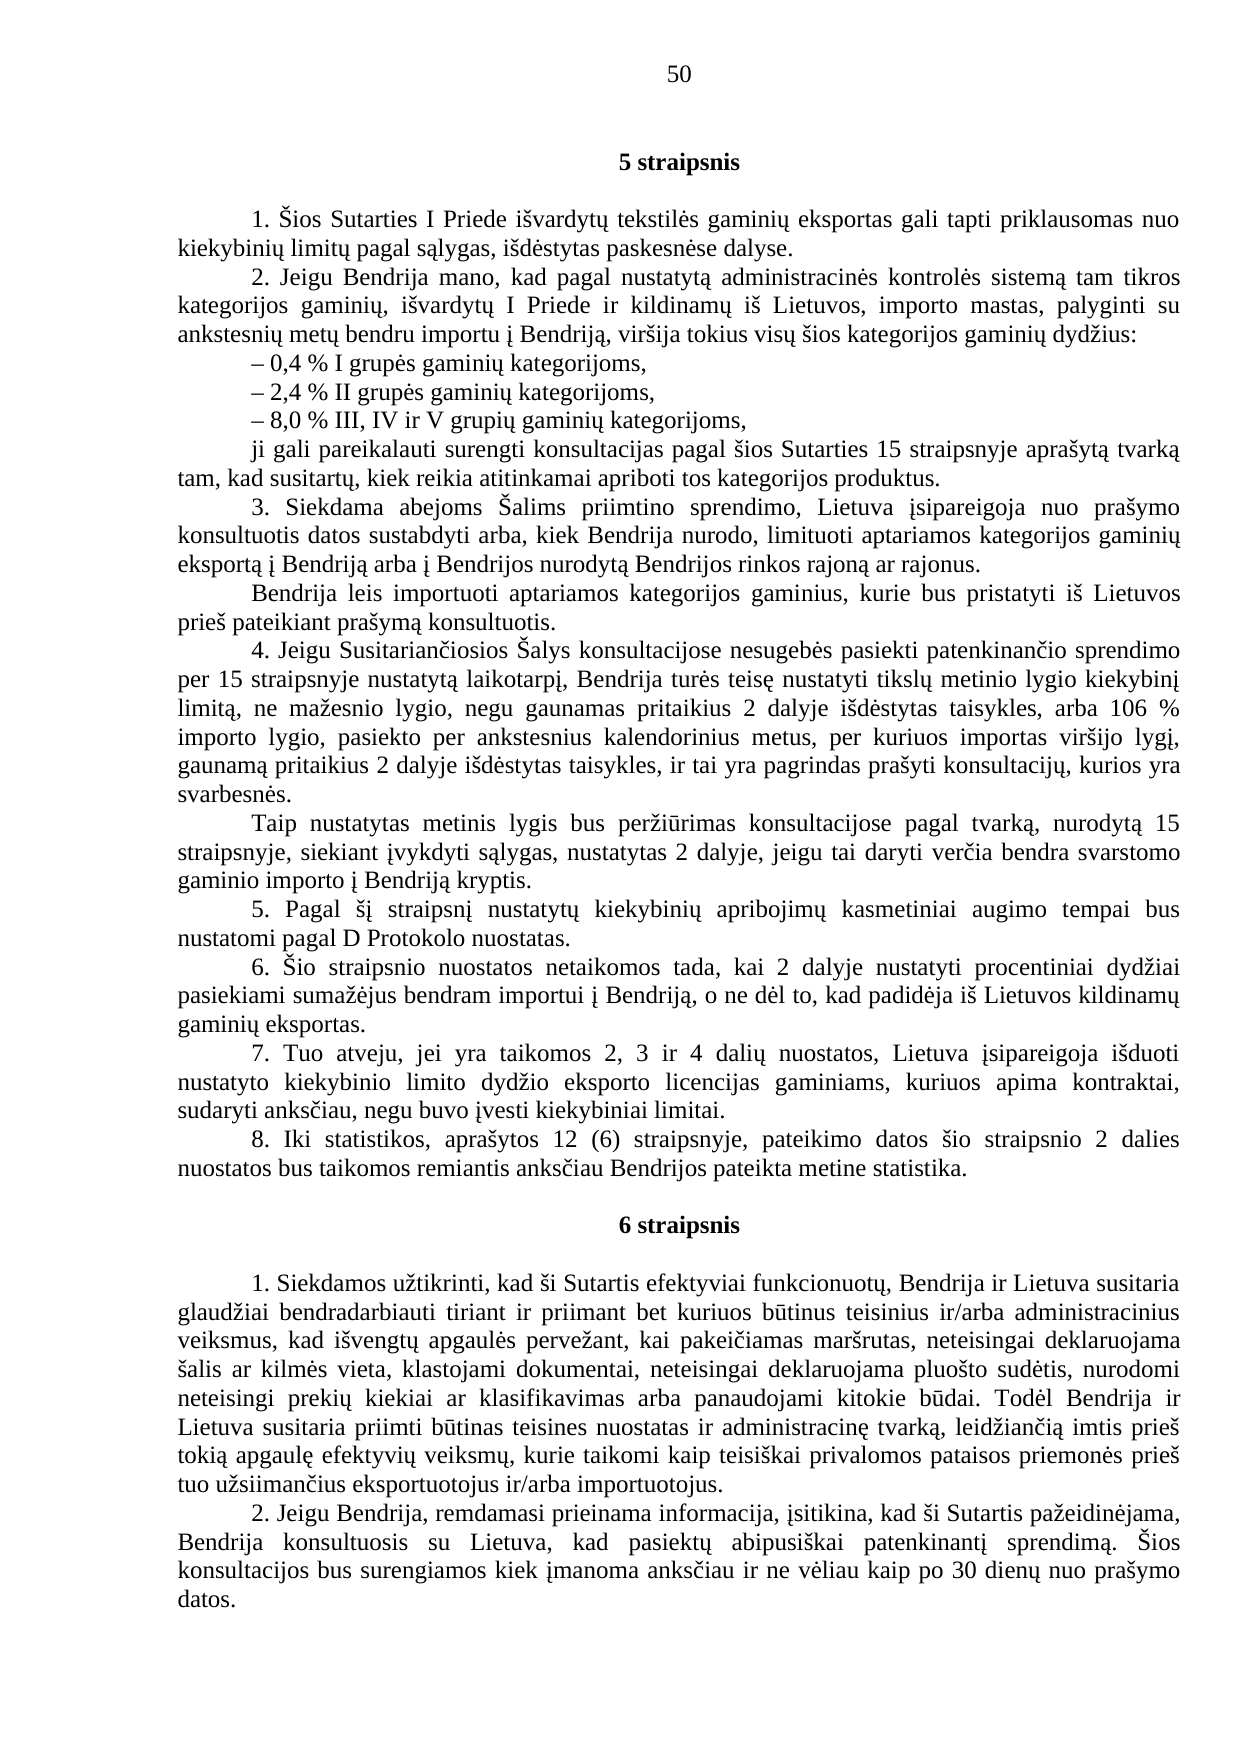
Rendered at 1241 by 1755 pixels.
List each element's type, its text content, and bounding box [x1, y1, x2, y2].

text Bendrija leis importuoti aptariamos kategorijos gaminius, kurie bus pristatyti iš Lietuvos prieš pateikiant prašymą konsultuotis. [177, 578, 1181, 636]
text – 2,4 % II grupės gaminių kategorijoms, [177, 377, 1181, 406]
text 7. Tuo atveju, jei yra taikomos 2, 3 ir 4 dalių nuostatos, Lietuva įsipareigoja išduoti nustatyto kiekybinio limito dydžio eksporto licencijas gaminiams, kuriuos apima kontraktai, sudaryti anksčiau, negu buvo įvesti kiekybiniai limitai. [177, 1038, 1181, 1124]
text 2. Jeigu Bendrija mano, kad pagal nustatytą administracinės kontrolės sistemą tam tikros kategorijos gaminių, išvardytų I Priede ir kildinamų iš Lietuvos, importo mastas, palyginti su ankstesnių metų bendru importu į Bendriją, viršija tokius visų šios kategorijos gaminių dydžius: [177, 262, 1181, 348]
text 1. Siekdamos užtikrinti, kad ši Sutartis efektyviai funkcionuotų, Bendrija ir Lietuva susitaria glaudžiai bendradarbiauti tiriant ir priimant bet kuriuos būtinus teisinius ir/arba administracinius veiksmus, kad išvengtų apgaulės pervežant, kai pakeičiamas maršrutas, neteisingai deklaruojama šalis ar kilmės vieta, klastojami dokumentai, neteisingai deklaruojama pluošto sudėtis, nurodomi neteisingi prekių kiekiai ar klasifikavimas arba panaudojami kitokie būdai. Todėl Bendrija ir Lietuva susitaria priimti būtinas teisines nuostatas ir administracinę tvarką, leidžiančią imtis prieš tokią apgaulę efektyvių veiksmų, kurie taikomi kaip teisiškai privalomos pataisos priemonės prieš tuo užsiimančius eksportuotojus ir/arba importuotojus. [177, 1268, 1181, 1498]
text 8. Iki statistikos, aprašytos 12 (6) straipsnyje, pateikimo datos šio straipsnio 2 dalies nuostatos bus taikomos remiantis anksčiau Bendrijos pateikta metine statistika. [177, 1124, 1181, 1182]
text – 0,4 % I grupės gaminių kategorijoms, [177, 348, 1181, 377]
text 6. Šio straipsnio nuostatos netaikomos tada, kai 2 dalyje nustatyti procentiniai dydžiai pasiekiami sumažėjus bendram importui į Bendriją, o ne dėl to, kad padidėja iš Lietuvos kildinamų gaminių eksportas. [177, 952, 1181, 1038]
text 5. Pagal šį straipsnį nustatytų kiekybinių apribojimų kasmetiniai augimo tempai bus nustatomi pagal D Protokolo nuostatas. [177, 894, 1181, 952]
text ji gali pareikalauti surengti konsultacijas pagal šios Sutarties 15 straipsnyje aprašytą tvarką tam, kad susitartų, kiek reikia atitinkamai apriboti tos kategorijos produktus. [177, 434, 1181, 492]
text 1. Šios Sutarties I Priede išvardytų tekstilės gaminių eksportas gali tapti priklausomas nuo kiekybinių limitų pagal sąlygas, išdėstytas paskesnėse dalyse. [177, 204, 1181, 262]
text 2. Jeigu Bendrija, remdamasi prieinama informacija, įsitikina, kad ši Sutartis pažeidinėjama, Bendrija konsultuosis su Lietuva, kad pasiektų abipusiškai patenkinantį sprendimą. Šios konsultacijos bus surengiamos kiek įmanoma anksčiau ir ne vėliau kaip po 30 dienų nuo prašymo datos. [177, 1498, 1181, 1613]
text – 8,0 % III, IV ir V grupių gaminių kategorijoms, [177, 406, 1181, 434]
text 3. Siekdama abejoms Šalims priimtino sprendimo, Lietuva įsipareigoja nuo prašymo konsultuotis datos sustabdyti arba, kiek Bendrija nurodo, limituoti aptariamos kategorijos gaminių eksportą į Bendriją arba į Bendrijos nurodytą Bendrijos rinkos rajoną ar rajonus. [177, 492, 1181, 578]
text Taip nustatytas metinis lygis bus peržiūrimas konsultacijose pagal tvarką, nurodytą 15 straipsnyje, siekiant įvykdyti sąlygas, nustatytas 2 dalyje, jeigu tai daryti verčia bendra svarstomo gaminio importo į Bendriją kryptis. [177, 808, 1181, 894]
text 5 straipsnis [177, 147, 1181, 176]
text 4. Jeigu Susitariančiosios Šalys konsultacijose nesugebės pasiekti patenkinančio sprendimo per 15 straipsnyje nustatytą laikotarpį, Bendrija turės teisę nustatyti tikslų metinio lygio kiekybinį limitą, ne mažesnio lygio, negu gaunamas pritaikius 2 dalyje išdėstytas taisykles, arba 106 % importo lygio, pasiekto per ankstesnius kalendorinius metus, per kuriuos importas viršijo lygį, gaunamą pritaikius 2 dalyje išdėstytas taisykles, ir tai yra pagrindas prašyti konsultacijų, kurios yra svarbesnės. [177, 636, 1181, 808]
text 6 straipsnis [177, 1211, 1181, 1239]
